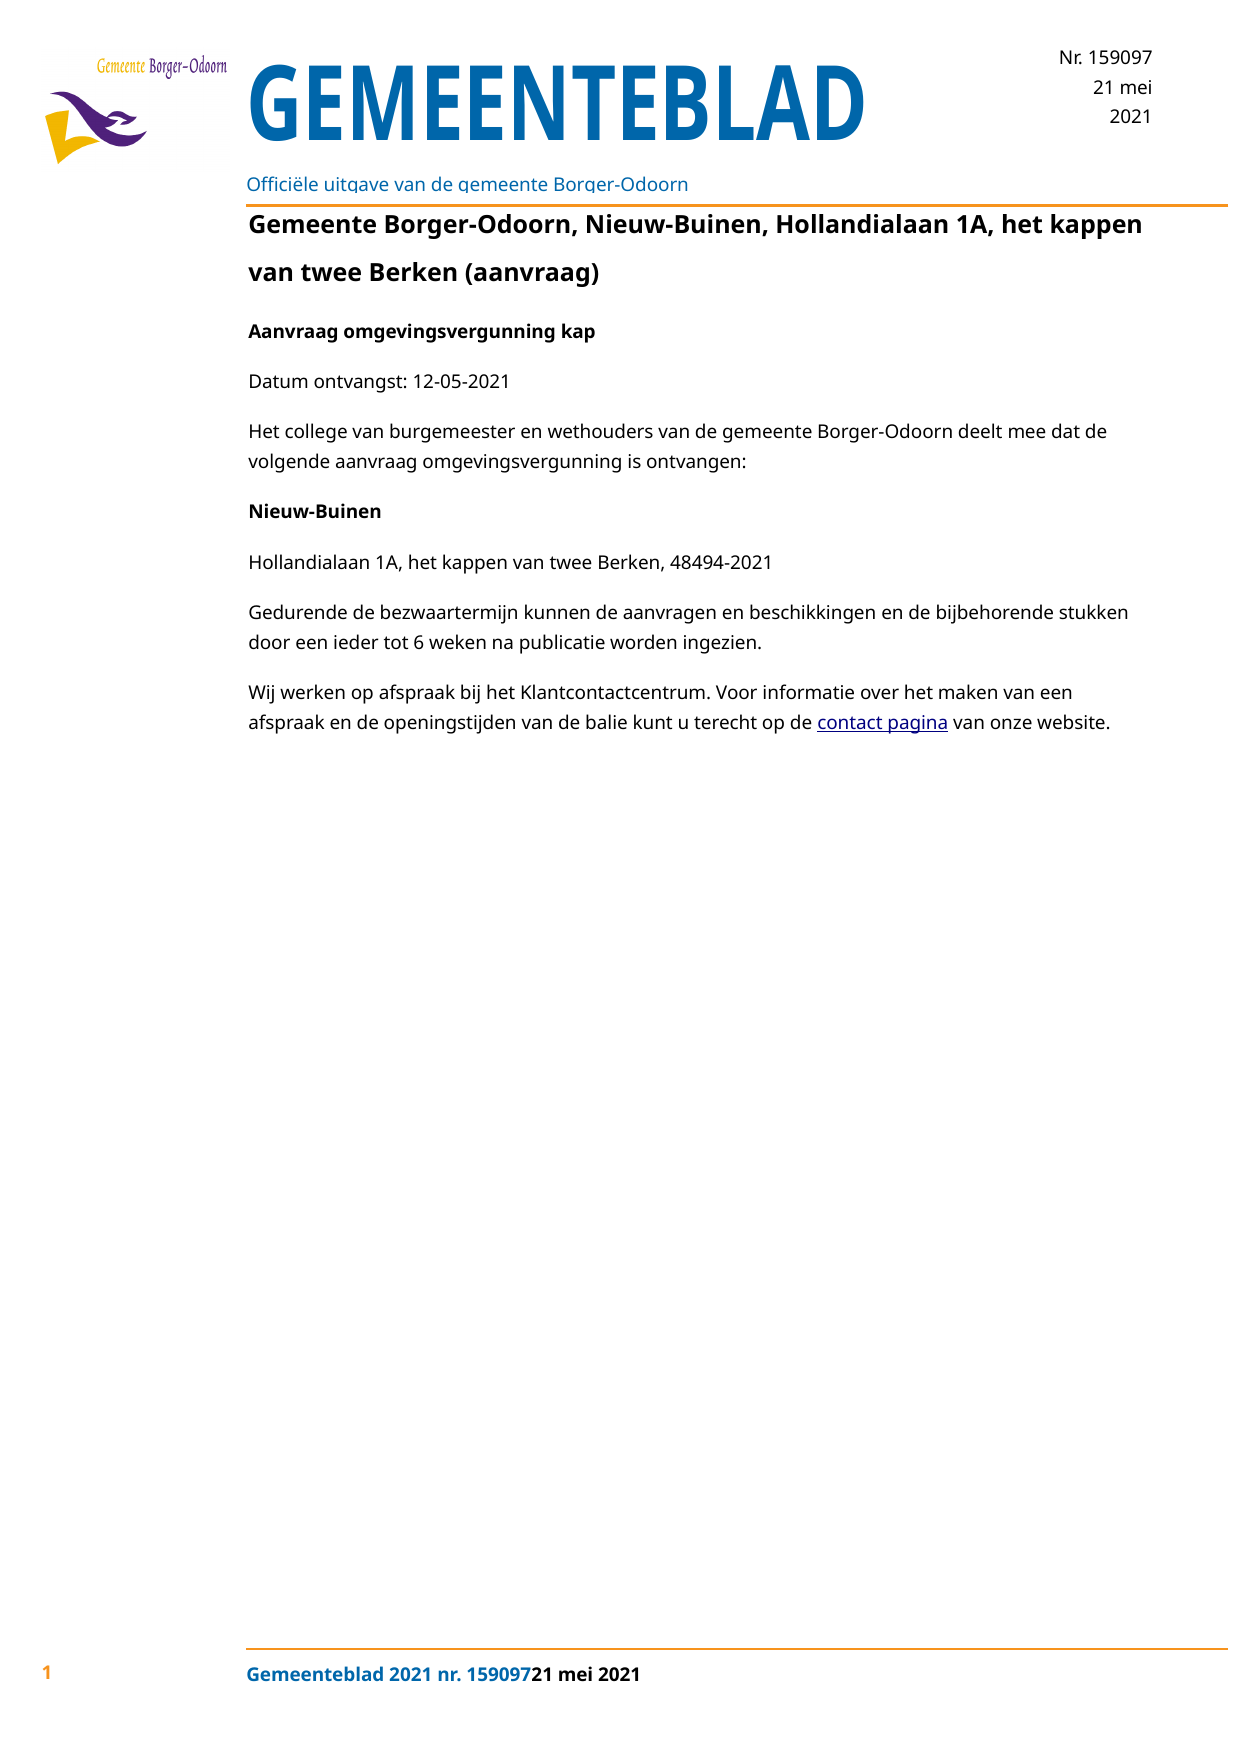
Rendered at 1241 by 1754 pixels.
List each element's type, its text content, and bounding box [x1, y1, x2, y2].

picture [41, 47, 231, 172]
text Datum ontvangst: 12-05-2021 [248, 368, 1152, 394]
text Nieuw-Buinen [248, 499, 1152, 524]
text Gemeente Borger-Odoorn, Nieuw-Buinen, Hollandialaan 1A, het kappen van twee Berken (aanvraag) [248, 207, 1152, 288]
text Het college van burgemeester en wethouders van de gemeente Borger-Odoorn deelt mee dat de volgende aanvraag omgevingsvergunning is ontvangen: [248, 419, 1152, 474]
text Wij werken op afspraak bij het Klantcontactcentrum. Voor informatie over het maken van een afspraak en de openingstijden van de balie kunt u terecht op de contact pagina van onze website. [248, 679, 1152, 735]
text Gedurende de bezwaartermijn kunnen de aanvragen en beschikkingen en de bijbehorende stukken door een ieder tot 6 weken na publicatie worden ingezien. [248, 599, 1152, 655]
text Hollandialaan 1A, het kappen van twee Berken, 48494-2021 [248, 549, 1152, 575]
text Aanvraag omgevingsvergunning kap [248, 318, 1152, 344]
